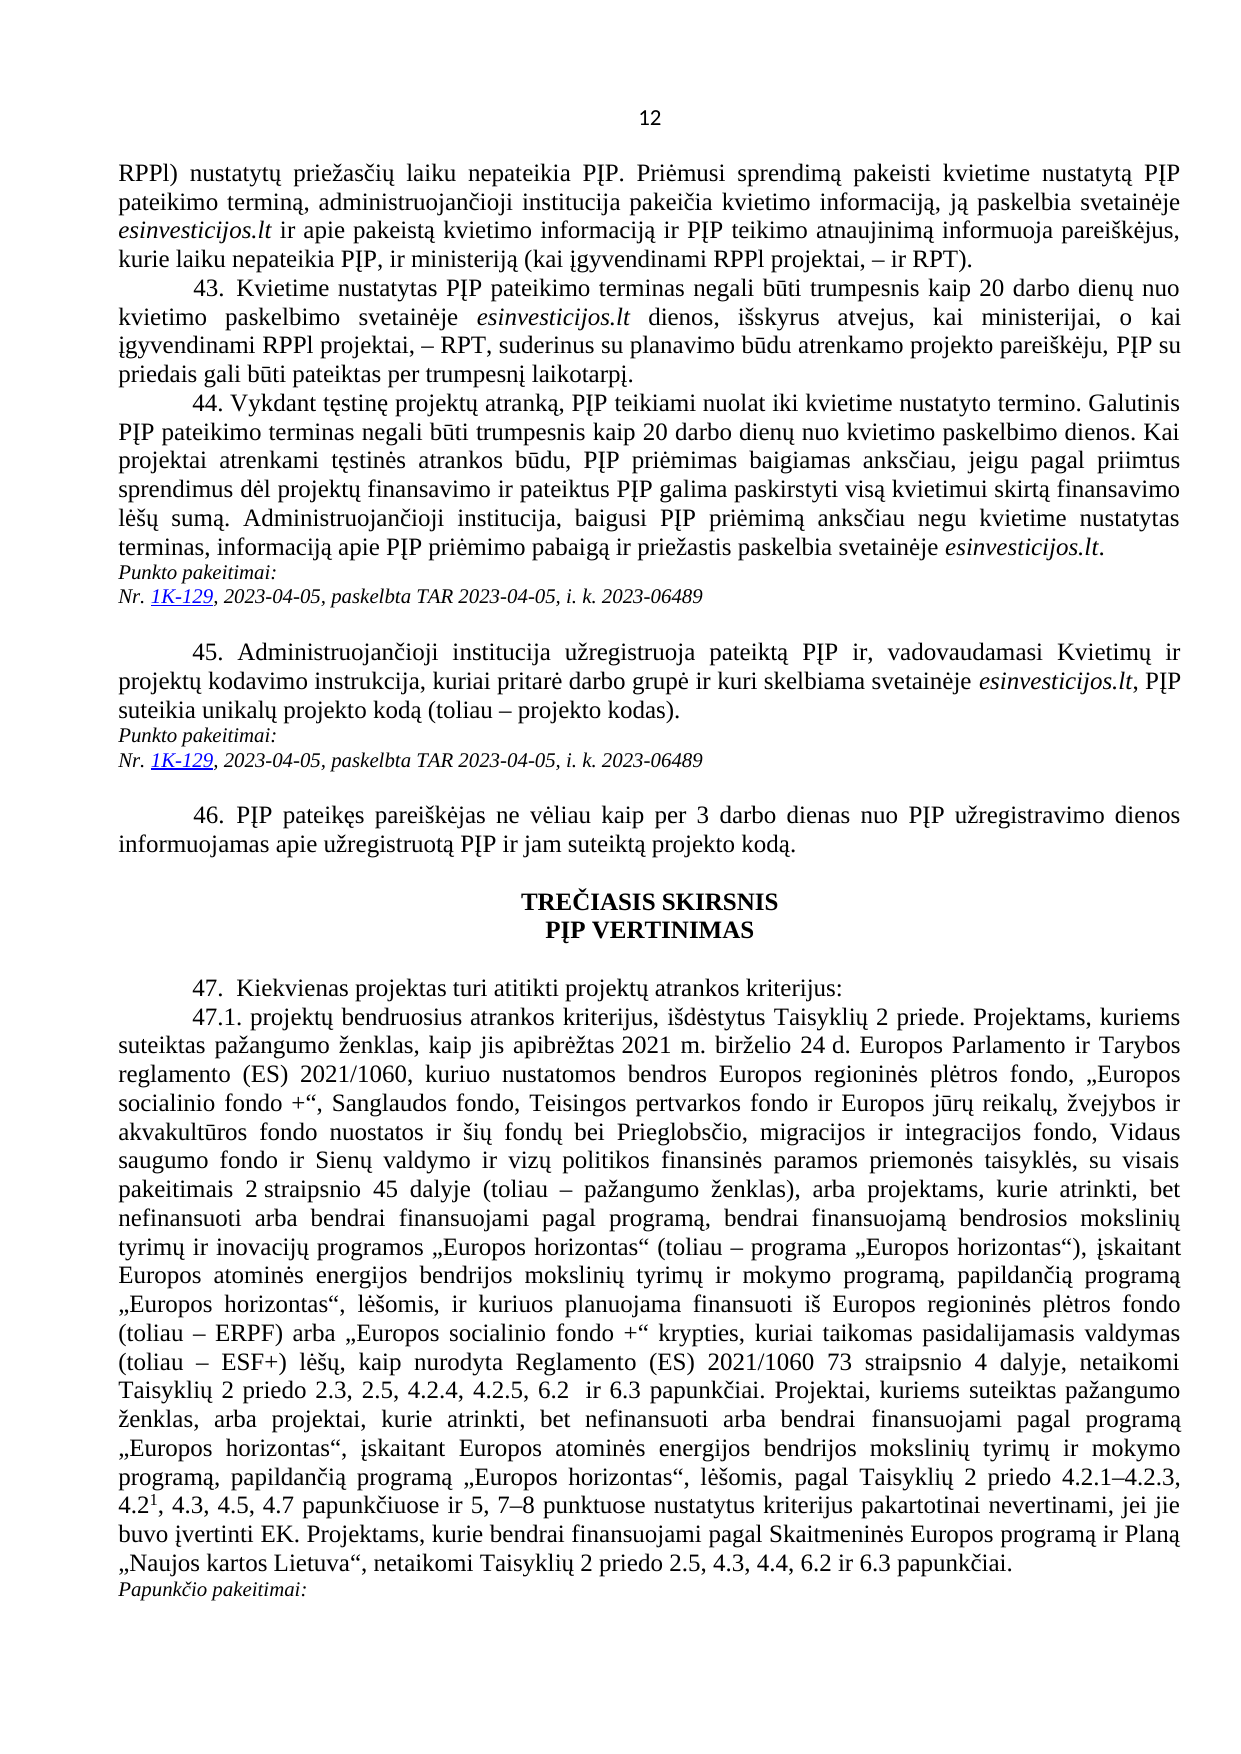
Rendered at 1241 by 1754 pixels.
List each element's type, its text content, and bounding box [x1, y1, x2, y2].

text Nr. 1K-129, 2023-04-05, paskelbta TAR 2023-04-05, i. k. 2023-06489 [118, 747, 1181, 772]
text 44. Vykdant tęstinę projektų atranką, PĮP teikiami nuolat iki kvietime nustatyto termino. Galutinis PĮP pateikimo terminas negali būti trumpesnis kaip 20 darbo dienų nuo kvietimo paskelbimo dienos. Kai projektai atrenkami tęstinės atrankos būdu, PĮP priėmimas baigiamas anksčiau, jeigu pagal priimtus sprendimus dėl projektų finansavimo ir pateiktus PĮP galima paskirstyti visą kvietimui skirtą finansavimo lėšų sumą. Administruojančioji institucija, baigusi PĮP priėmimą anksčiau negu kvietime nustatytas terminas, informaciją apie PĮP priėmimo pabaigą ir priežastis paskelbia svetainėje esinvesticijos.lt. [118, 388, 1181, 560]
text RPPl) nustatytų priežasčių laiku nepateikia PĮP. Priėmusi sprendimą pakeisti kvietime nustatytą PĮP pateikimo terminą, administruojančioji institucija pakeičia kvietimo informaciją, ją paskelbia svetainėje esinvesticijos.lt ir apie pakeistą kvietimo informaciją ir PĮP teikimo atnaujinimą informuoja pareiškėjus, kurie laiku nepateikia PĮP, ir ministeriją (kai įgyvendinami RPPl projektai, – ir RPT). [118, 158, 1181, 273]
text 43. Kvietime nustatytas PĮP pateikimo terminas negali būti trumpesnis kaip 20 darbo dienų nuo kvietimo paskelbimo svetainėje esinvesticijos.lt dienos, išskyrus atvejus, kai ministerijai, o kai įgyvendinami RPPl projektai, – RPT, suderinus su planavimo būdu atrenkamo projekto pareiškėju, PĮP su priedais gali būti pateiktas per trumpesnį laikotarpį. [118, 273, 1181, 388]
text 47.1. projektų bendruosius atrankos kriterijus, išdėstytus Taisyklių 2 priede. Projektams, kuriems suteiktas pažangumo ženklas, kaip jis apibrėžtas 2021 m. birželio 24 d. Europos Parlamento ir Tarybos reglamento (ES) 2021/1060, kuriuo nustatomos bendros Europos regioninės plėtros fondo, „Europos socialinio fondo +“, Sanglaudos fondo, Teisingos pertvarkos fondo ir Europos jūrų reikalų, žvejybos ir akvakultūros fondo nuostatos ir šių fondų bei Prieglobsčio, migracijos ir integracijos fondo, Vidaus saugumo fondo ir Sienų valdymo ir vizų politikos finansinės paramos priemonės taisyklės, su visais pakeitimais 2 straipsnio 45 dalyje (toliau – pažangumo ženklas), arba projektams, kurie atrinkti, bet nefinansuoti arba bendrai finansuojami pagal programą, bendrai finansuojamą bendrosios mokslinių tyrimų ir inovacijų programos „Europos horizontas“ (toliau – programa „Europos horizontas“), įskaitant Europos atominės energijos bendrijos mokslinių tyrimų ir mokymo programą, papildančią programą „Europos horizontas“, lėšomis, ir kuriuos planuojama finansuoti iš Europos regioninės plėtros fondo (toliau – ERPF) arba „Europos socialinio fondo +“ krypties, kuriai taikomas pasidalijamasis valdymas (toliau – ESF+) lėšų, kaip nurodyta Reglamento (ES) 2021/1060 73 straipsnio 4 dalyje, netaikomi Taisyklių 2 priedo 2.3, 2.5, 4.2.4, 4.2.5, 6.2 ir 6.3 papunkčiai. Projektai, kuriems suteiktas pažangumo ženklas, arba projektai, kurie atrinkti, bet nefinansuoti arba bendrai finansuojami pagal programą „Europos horizontas“, įskaitant Europos atominės energijos bendrijos mokslinių tyrimų ir mokymo programą, papildančią programą „Europos horizontas“, lėšomis, pagal Taisyklių 2 priedo 4.2.1–4.2.3, 4.21, 4.3, 4.5, 4.7 papunkčiuose ir 5, 7–8 punktuose nustatytus kriterijus pakartotinai nevertinami, jei jie buvo įvertinti EK. Projektams, kurie bendrai finansuojami pagal Skaitmeninės Europos programą ir Planą „Naujos kartos Lietuva“, netaikomi Taisyklių 2 priedo 2.5, 4.3, 4.4, 6.2 ir 6.3 papunkčiai. [118, 1002, 1181, 1577]
text 46. PĮP pateikęs pareiškėjas ne vėliau kaip per 3 darbo dienas nuo PĮP užregistravimo dienos informuojamas apie užregistruotą PĮP ir jam suteiktą projekto kodą. [118, 800, 1181, 858]
subtitle TREČIASIS SKIRSNIS [118, 887, 1181, 915]
text Punkto pakeitimai: [118, 560, 1181, 584]
text 47. Kiekvienas projektas turi atitikti projektų atrankos kriterijus: [192, 973, 1181, 1002]
subtitle PĮP VERTINIMAS [118, 915, 1181, 944]
text 45. Administruojančioji institucija užregistruoja pateiktą PĮP ir, vadovaudamasi Kvietimų ir projektų kodavimo instrukcija, kuriai pritarė darbo grupė ir kuri skelbiama svetainėje esinvesticijos.lt, PĮP suteikia unikalų projekto kodą (toliau – projekto kodas). [118, 637, 1181, 723]
text Nr. 1K-129, 2023-04-05, paskelbta TAR 2023-04-05, i. k. 2023-06489 [118, 584, 1181, 608]
text Papunkčio pakeitimai: [118, 1577, 1181, 1601]
text Punkto pakeitimai: [118, 723, 1181, 747]
